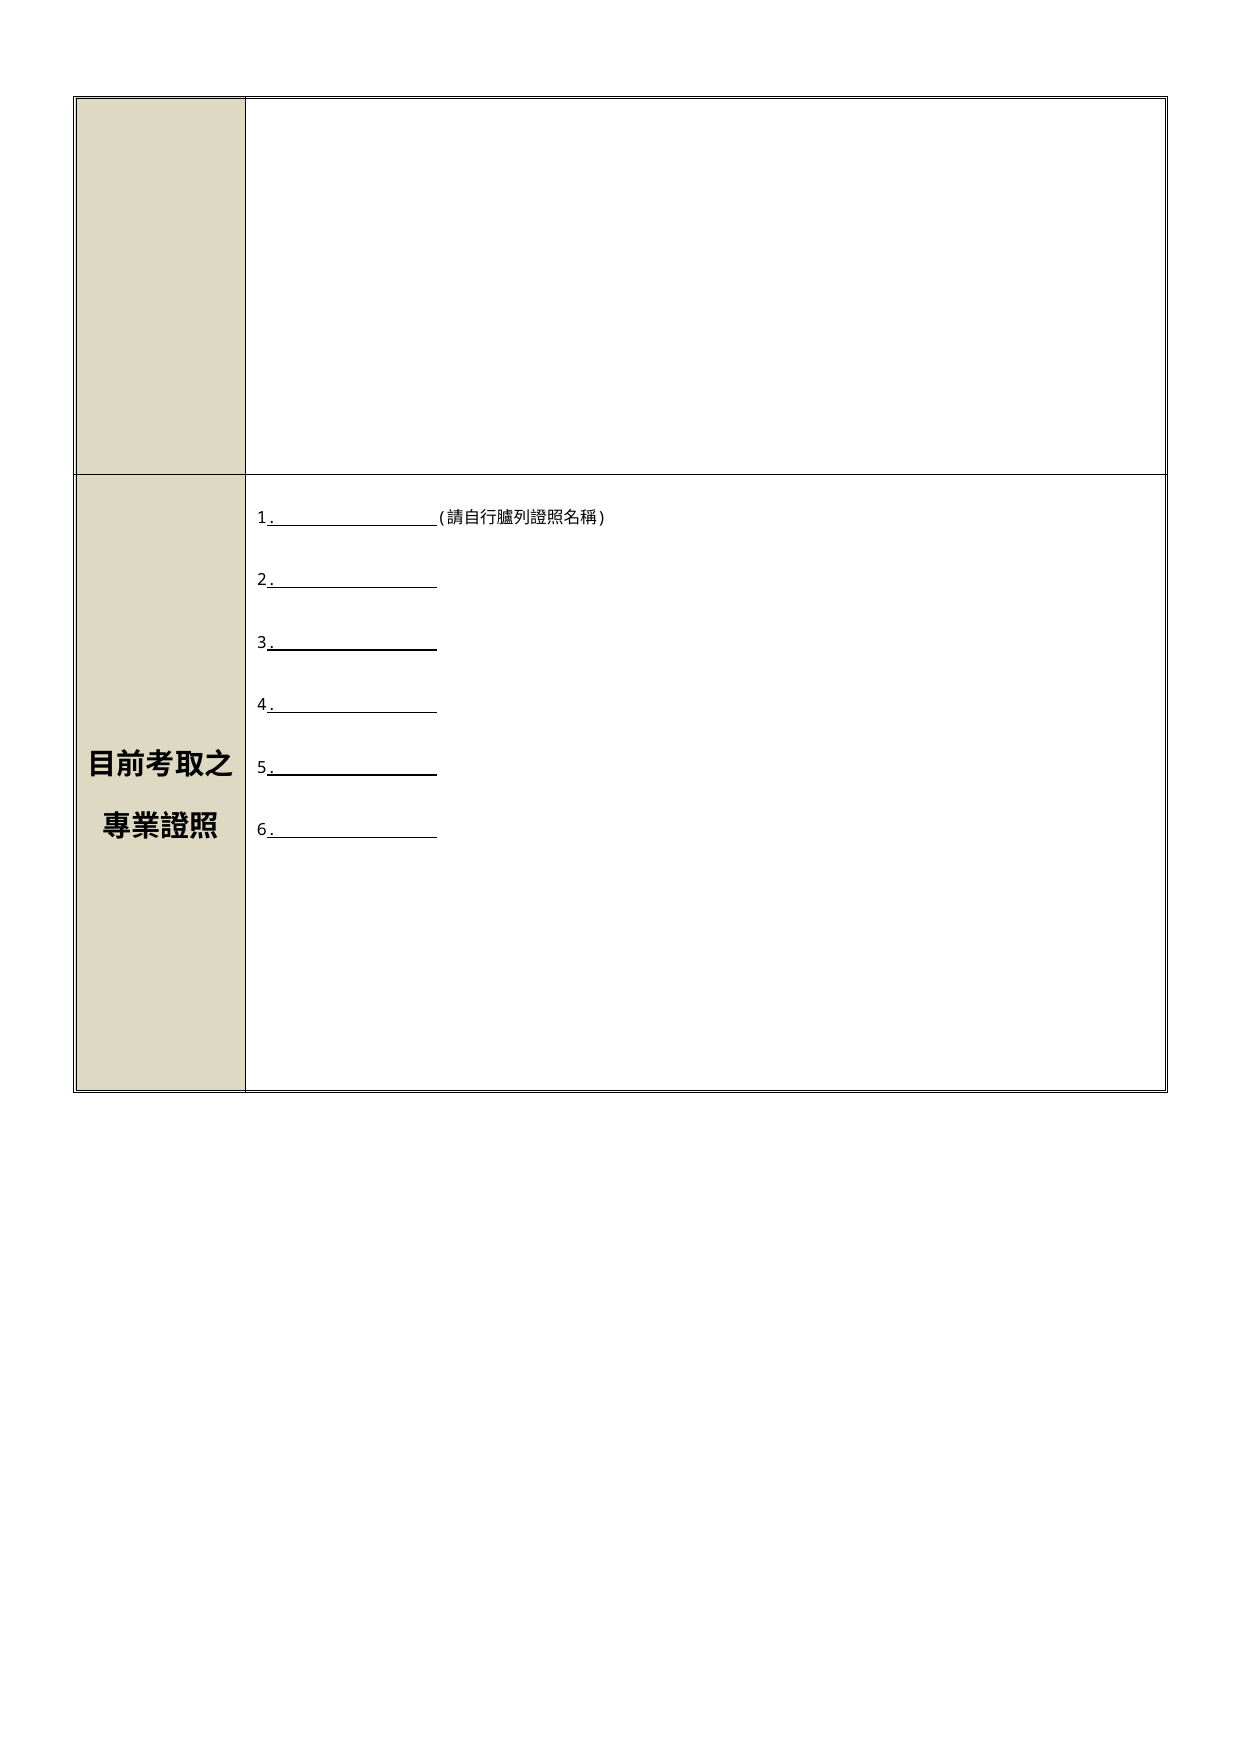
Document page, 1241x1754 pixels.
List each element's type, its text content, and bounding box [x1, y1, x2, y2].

table_header [246, 99, 1165, 474]
table_cell 1. (請自行臚列證照名稱) 2. 3. 4. 5. 6. [246, 475, 1165, 1090]
table_cell 目前考取之 專業證照 [77, 475, 245, 1090]
table_header [77, 99, 245, 474]
